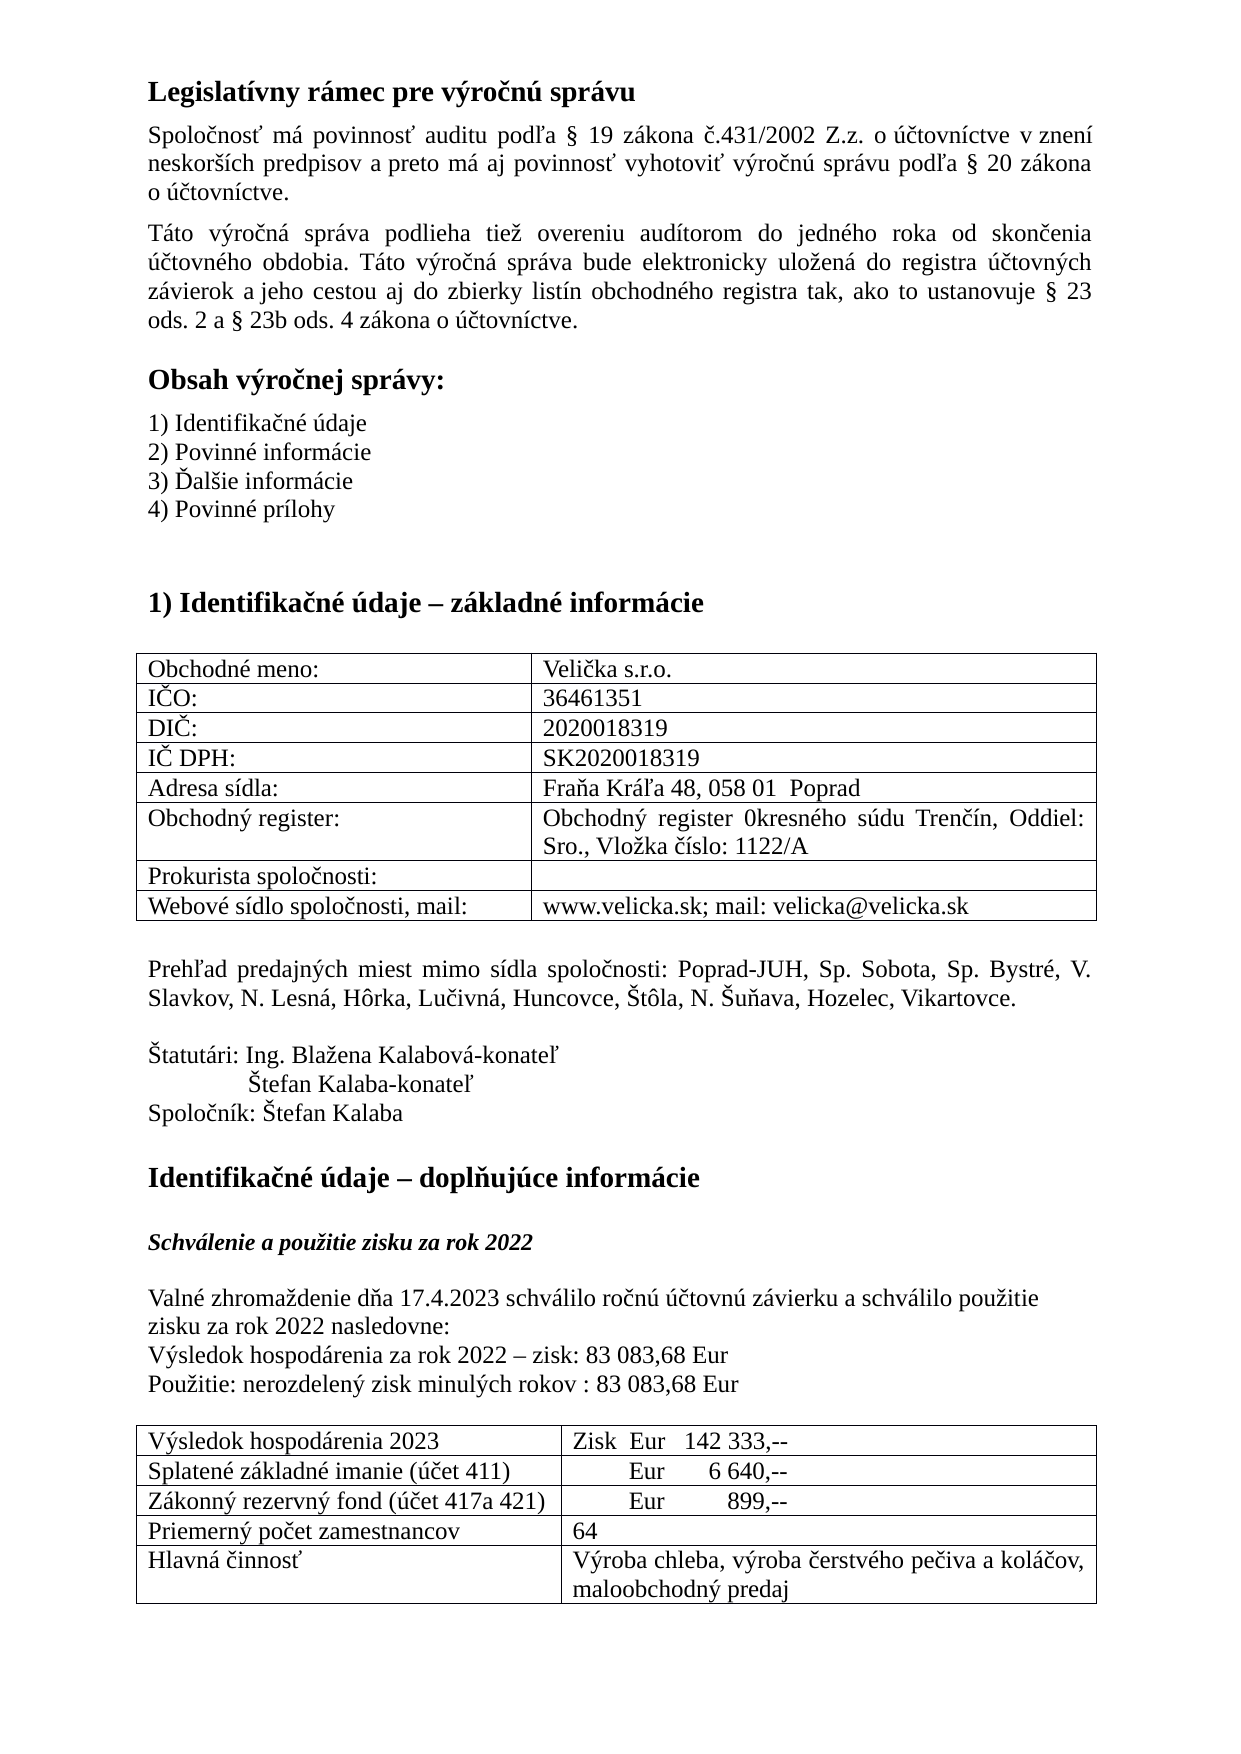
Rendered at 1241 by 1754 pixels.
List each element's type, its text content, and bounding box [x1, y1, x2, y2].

text 2) Povinné informácie [148, 437, 1093, 466]
table_cell Fraňa Kráľa 48, 058 01 Poprad [532, 773, 1096, 802]
table_header Obchodné meno: [137, 654, 531, 682]
table_cell Zákonný rezervný fond (účet 417a 421) [137, 1486, 561, 1515]
text Schválenie a použitie zisku za rok 2022 [148, 1227, 1093, 1255]
table_cell Splatené základné imanie (účet 411) [137, 1456, 561, 1485]
text Výsledok hospodárenia za rok 2022 – zisk: 83 083,68 Eur [148, 1340, 1093, 1369]
text Spoločnosť má povinnosť auditu podľa § 19 zákona č.431/2002 Z.z. o účtovníctve v znení neskorších predpisov a preto má aj povinnosť vyhotoviť výročnú správu podľa § 20 zákona o účtovníctve. [148, 120, 1093, 206]
text 1) Identifikačné údaje – základné informácie [148, 586, 1093, 619]
table_cell Výroba chleba, výroba čerstvého pečiva a koláčov, maloobchodný predaj [562, 1546, 1096, 1603]
text Spoločník: Štefan Kalaba [148, 1098, 1093, 1127]
table_cell Webové sídlo spoločnosti, mail: [137, 891, 531, 920]
table_cell IČ DPH: [137, 743, 531, 772]
text Identifikačné údaje – doplňujúce informácie [148, 1160, 1093, 1194]
text 4) Povinné prílohy [148, 494, 1093, 523]
table_cell Obchodný register 0kresného súdu Trenčín, Oddiel: Sro., Vložka číslo: 1122/A [532, 803, 1096, 860]
text Štatutári: Ing. Blažena Kalabová-konateľ [148, 1041, 1093, 1069]
text Použitie: nerozdelený zisk minulých rokov : 83 083,68 Eur [148, 1369, 1093, 1398]
text 1) Identifikačné údaje [148, 408, 1093, 437]
table_cell www.velicka.sk; mail: velicka@velicka.sk [532, 891, 1096, 920]
text Valné zhromaždenie dňa 17.4.2023 schválilo ročnú účtovnú závierku a schválilo použitie zisku za rok 2022 nasledovne: [148, 1283, 1093, 1340]
table_cell Priemerný počet zamestnancov [137, 1516, 561, 1544]
table_header Výsledok hospodárenia 2023 [137, 1426, 561, 1455]
table_header Velička s.r.o. [532, 654, 1096, 682]
table_cell Prokurista spoločnosti: [137, 861, 531, 890]
text Legislatívny rámec pre výročnú správu [148, 74, 1093, 107]
table_cell SK2020018319 [532, 743, 1096, 772]
table_cell Obchodný register: [137, 803, 531, 860]
table_cell DIČ: [137, 713, 531, 742]
table_cell Eur 6 640,-- [562, 1456, 1096, 1485]
text Prehľad predajných miest mimo sídla spoločnosti: Poprad-JUH, Sp. Sobota, Sp. Bystré, V. Slavkov, N. Lesná, Hôrka, Lučivná, Huncovce, Štôla, N. Šuňava, Hozelec, Vikartovce. [148, 954, 1093, 1012]
text Táto výročná správa podlieha tiež overeniu audítorom do jedného roka od skončenia účtovného obdobia. Táto výročná správa bude elektronicky uložená do registra účtovných závierok a jeho cestou aj do zbierky listín obchodného registra tak, ako to ustanovuje § 23 ods. 2 a § 23b ods. 4 zákona o účtovníctve. [148, 218, 1093, 333]
text Štefan Kalaba-konateľ [148, 1069, 1093, 1098]
table_cell Adresa sídla: [137, 773, 531, 802]
table_cell Eur 899,-- [562, 1486, 1096, 1515]
table_cell 64 [562, 1516, 1096, 1544]
table_cell [532, 861, 1096, 890]
table_cell IČO: [137, 684, 531, 712]
table_cell 2020018319 [532, 713, 1096, 742]
table_cell Hlavná činnosť [137, 1546, 561, 1603]
table_cell 36461351 [532, 684, 1096, 712]
text 3) Ďalšie informácie [148, 466, 1093, 494]
text Obsah výročnej správy: [148, 362, 1093, 396]
table_header Zisk Eur 142 333,-- [562, 1426, 1096, 1455]
